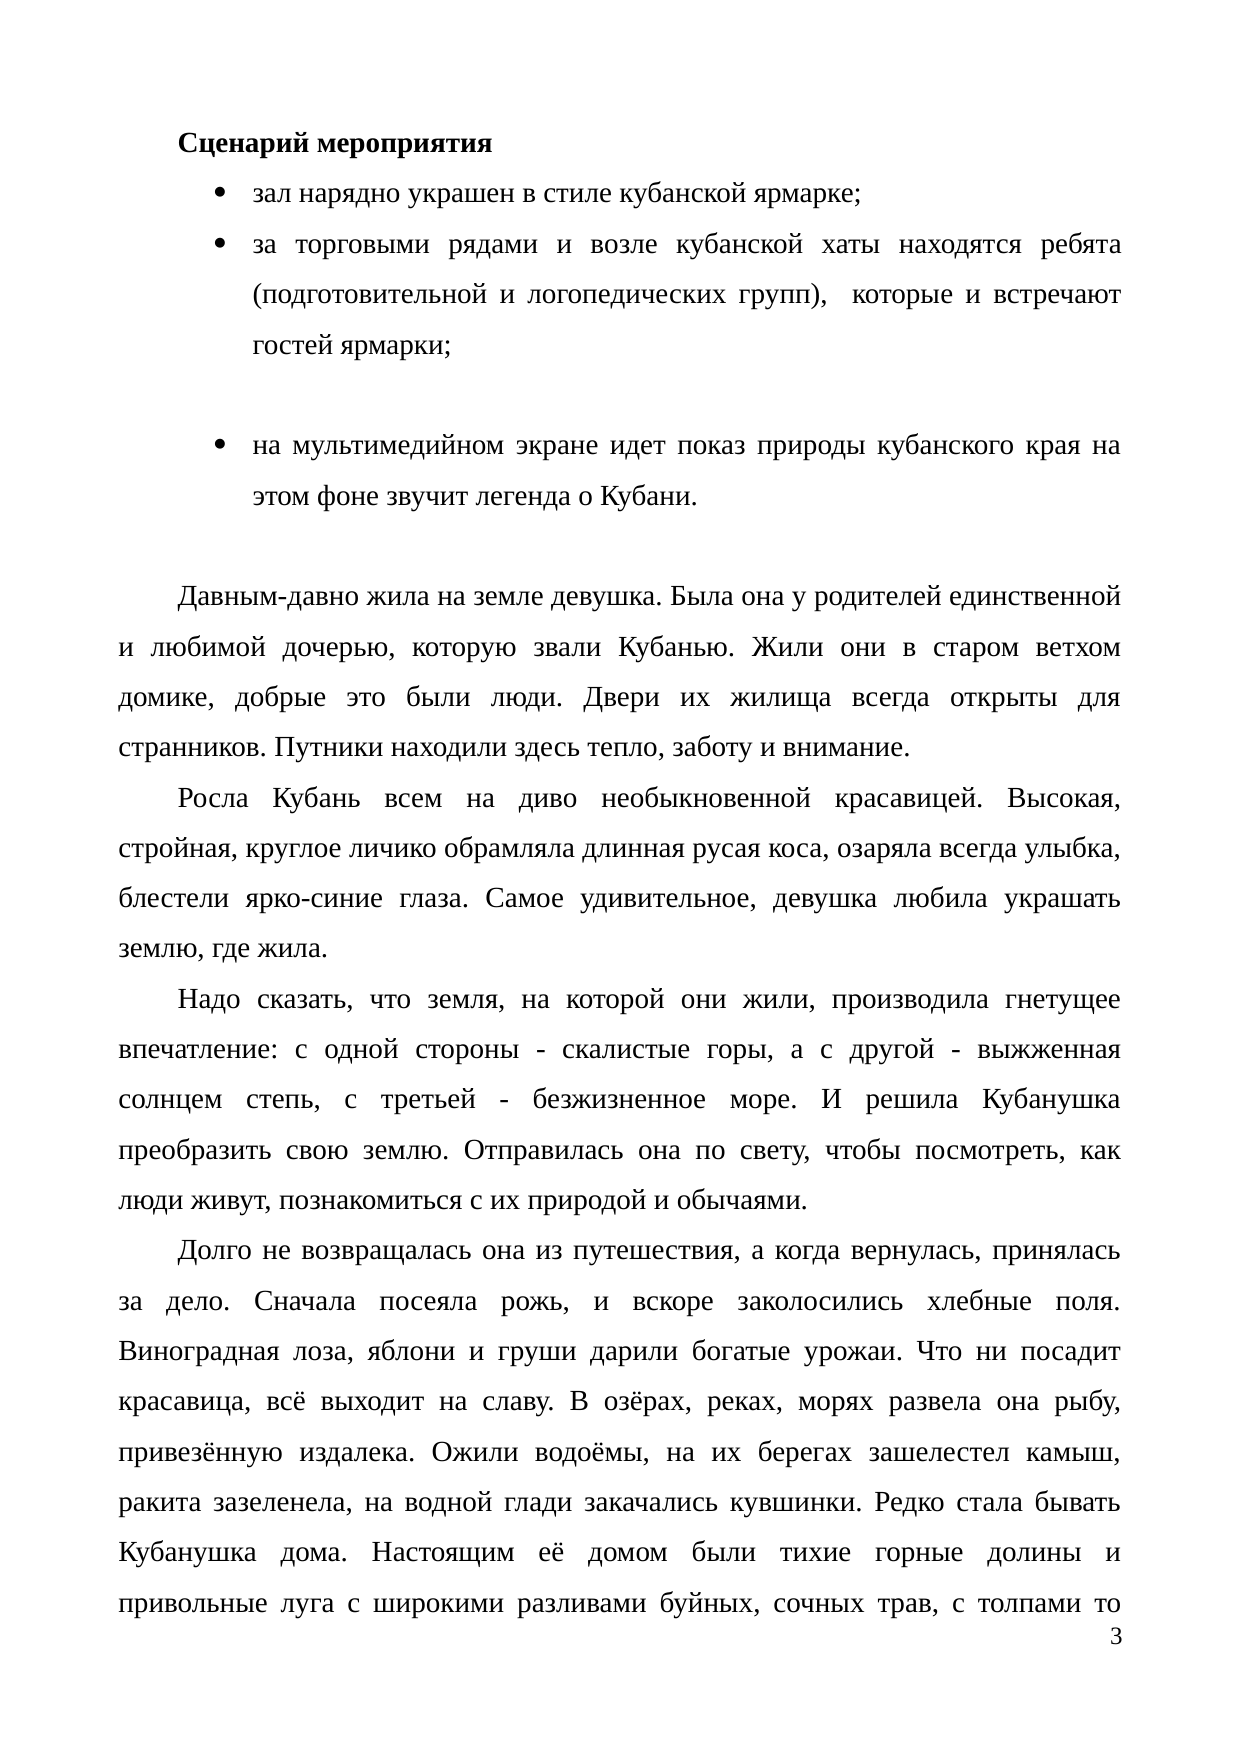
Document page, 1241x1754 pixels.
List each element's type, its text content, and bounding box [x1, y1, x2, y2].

text Долго не возвращалась она из путешествия, а когда вернулась, принялась за дело. Сначала посеяла рожь, и вскоре заколосились хлебные поля. Виноградная лоза, яблони и груши дарили богатые урожаи. Что ни посадит красавица, всё выходит на славу. В озёрах, реках, морях развела она рыбу, привезённую издалека. Ожили водоёмы, на их берегах зашелестел камыш, ракита зазеленела, на водной глади закачались кувшинки. Редко стала бывать Кубанушка дома. Настоящим её домом были тихие горные долины и привольные луга с широкими разливами буйных, сочных трав, с толпами то [118, 1232, 1122, 1618]
list на мультимедийном экране идет показ природы кубанского края на этом фоне звучит легенда о Кубани. [215, 427, 1122, 511]
list зал нарядно украшен в стиле кубанской ярмарке; [215, 176, 1122, 209]
text Сценарий мероприятия [118, 125, 1122, 159]
text Давным-давно жила на земле девушка. Была она у родителей единственной и любимой дочерью, которую звали Кубанью. Жили они в старом ветхом домике, добрые это были люди. Двери их жилища всегда открыты для странников. Путники находили здесь тепло, заботу и внимание. [118, 578, 1122, 763]
text Росла Кубань всем на диво необыкновенной красавицей. Высокая, стройная, круглое личико обрамляла длинная русая коса, озаряла всегда улыбка, блестели ярко-синие глаза. Самое удивительное, девушка любила украшать землю, где жила. [118, 780, 1122, 964]
text Надо сказать, что земля, на которой они жили, производила гнетущее впечатление: с одной стороны - скалистые горы, а с другой - выжженная солнцем степь, с третьей - безжизненное море. И решила Кубанушка преобразить свою землю. Отправилась она по свету, чтобы посмотреть, как люди живут, познакомиться с их природой и обычаями. [118, 981, 1122, 1216]
list за торговыми рядами и возле кубанской хаты находятся ребята (подготовительной и логопедических групп), которые и встречают гостей ярмарки; [215, 226, 1122, 360]
